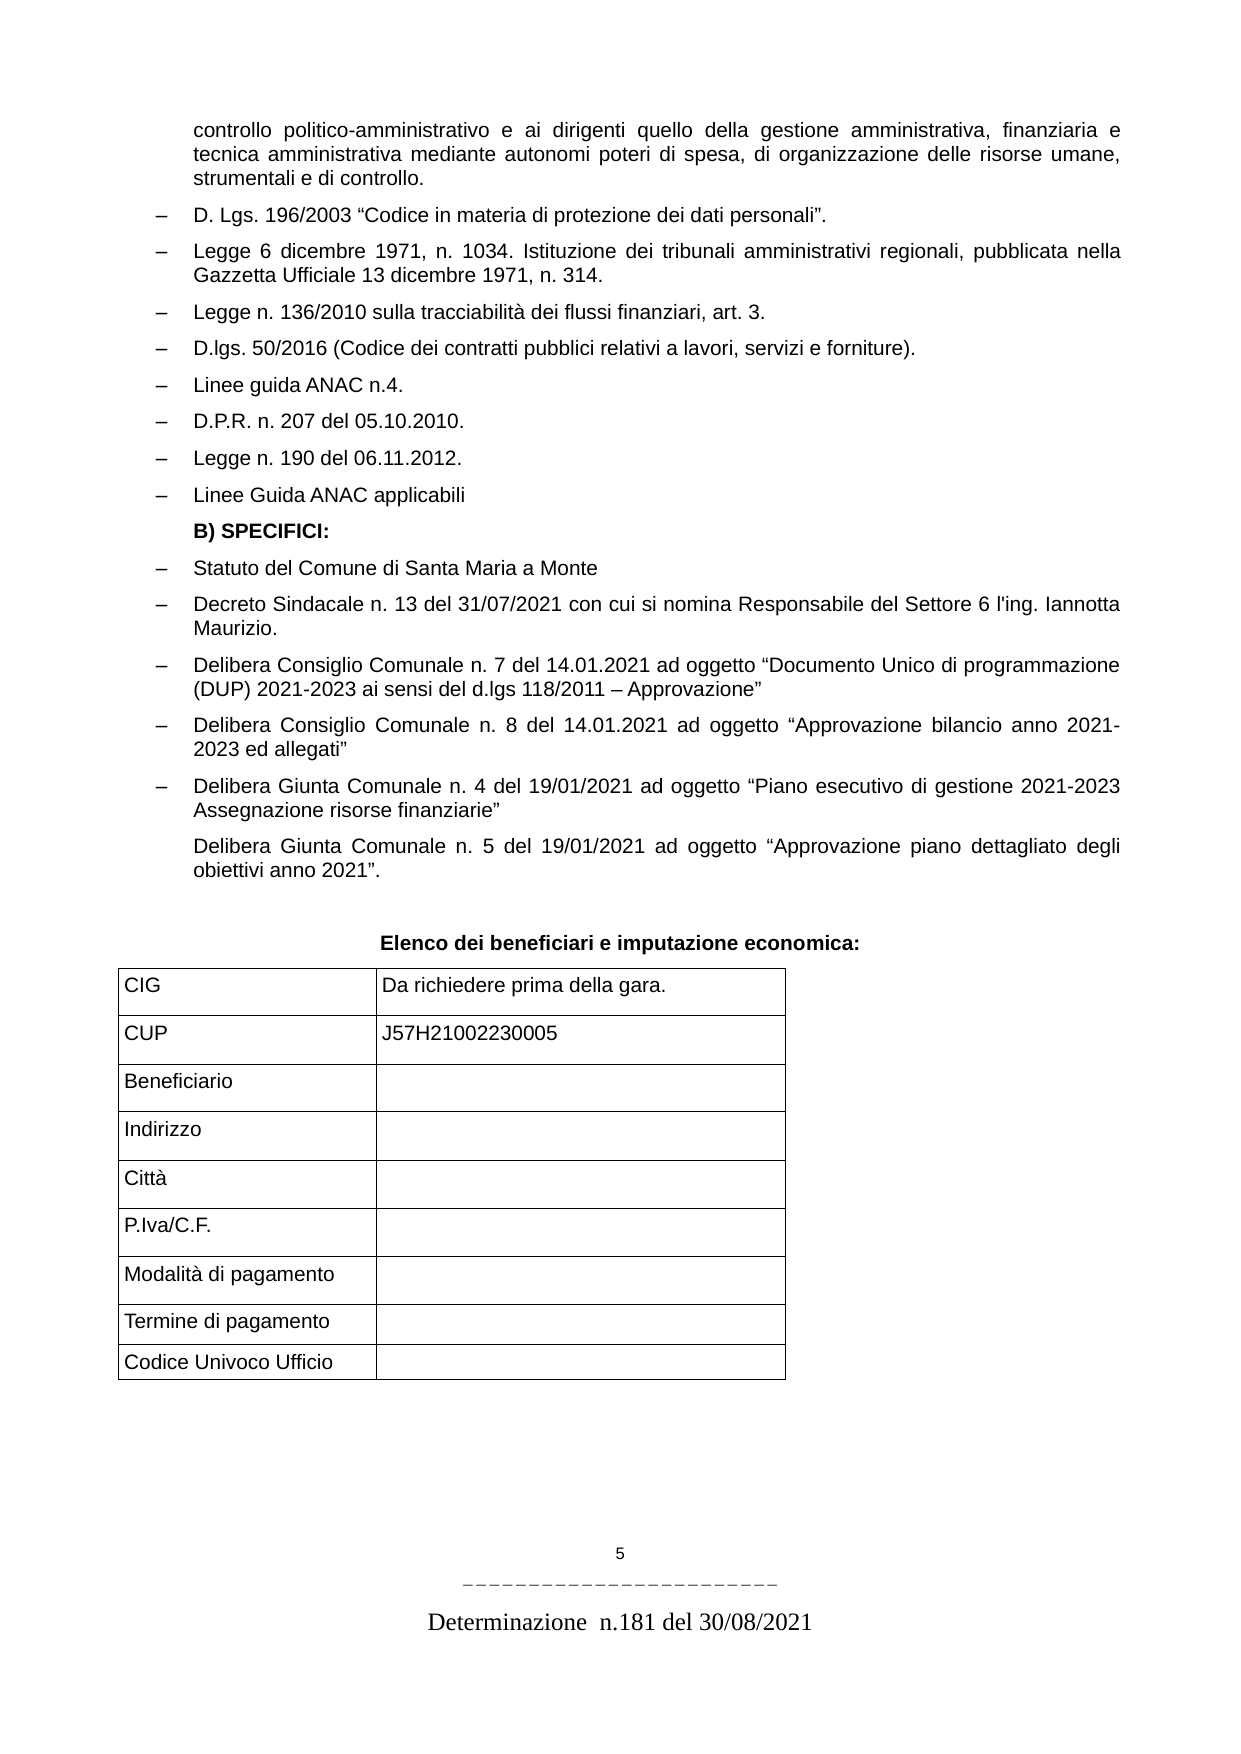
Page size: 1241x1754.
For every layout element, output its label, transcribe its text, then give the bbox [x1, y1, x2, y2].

list Decreto Sindacale n. 13 del 31/07/2021 con cui si nomina Responsabile del Settore 6 l'ing. Iannotta Maurizio. [156, 592, 1122, 640]
table_cell J57H21002230005 [377, 1016, 785, 1063]
list D.P.R. n. 207 del 05.10.2010. [156, 409, 1122, 433]
table_header CIG [119, 969, 376, 1015]
table_cell Codice Univoco Ufficio [119, 1345, 376, 1379]
table_cell CUP [119, 1016, 376, 1063]
list Legge 6 dicembre 1971, n. 1034. Istituzione dei tribunali amministrativi regionali, pubblicata nella Gazzetta Ufficiale 13 dicembre 1971, n. 314. [156, 239, 1122, 287]
table_cell [377, 1345, 785, 1379]
list controllo politico-amministrativo e ai dirigenti quello della gestione amministrativa, finanziaria e tecnica amministrativa mediante autonomi poteri di spesa, di organizzazione delle risorse umane, strumentali e di controllo. [156, 118, 1122, 190]
table_cell [377, 1257, 785, 1303]
list Linee guida ANAC n.4. [156, 373, 1122, 397]
list Legge n. 190 del 06.11.2012. [156, 446, 1122, 470]
text Elenco dei beneficiari e imputazione economica: [118, 931, 1122, 955]
table_cell P.Iva/C.F. [119, 1209, 376, 1256]
list D.lgs. 50/2016 (Codice dei contratti pubblici relativi a lavori, servizi e forniture). [156, 336, 1122, 360]
list Linee Guida ANAC applicabili [156, 482, 1122, 506]
table_cell [377, 1065, 785, 1111]
table_cell [377, 1112, 785, 1159]
list Delibera Giunta Comunale n. 4 del 19/01/2021 ad oggetto “Piano esecutivo di gestione 2021-2023 Assegnazione risorse finanziarie” [156, 773, 1122, 822]
table_cell [377, 1161, 785, 1207]
table_header Da richiedere prima della gara. [377, 969, 785, 1015]
table_cell [377, 1305, 785, 1344]
list Legge n. 136/2010 sulla tracciabilità dei flussi finanziari, art. 3. [156, 299, 1122, 324]
table_cell [377, 1209, 785, 1256]
table_cell Modalità di pagamento [119, 1257, 376, 1303]
list Delibera Consiglio Comunale n. 8 del 14.01.2021 ad oggetto “Approvazione bilancio anno 2021-2023 ed allegati” [156, 713, 1122, 761]
list Delibera Consiglio Comunale n. 7 del 14.01.2021 ad oggetto “Documento Unico di programmazione (DUP) 2021-2023 ai sensi del d.lgs 118/2011 – Approvazione” [156, 652, 1122, 701]
table_cell Indirizzo [119, 1112, 376, 1159]
table_cell Beneficiario [119, 1065, 376, 1111]
table_cell Termine di pagamento [119, 1305, 376, 1344]
list Statuto del Comune di Santa Maria a Monte [156, 555, 1122, 579]
table_cell Città [119, 1161, 376, 1207]
list Delibera Giunta Comunale n. 5 del 19/01/2021 ad oggetto “Approvazione piano dettagliato degli obiettivi anno 2021”. [156, 834, 1122, 882]
list D. Lgs. 196/2003 “Codice in materia di protezione dei dati personali”. [156, 202, 1122, 227]
list B) SPECIFICI: [156, 519, 1122, 543]
